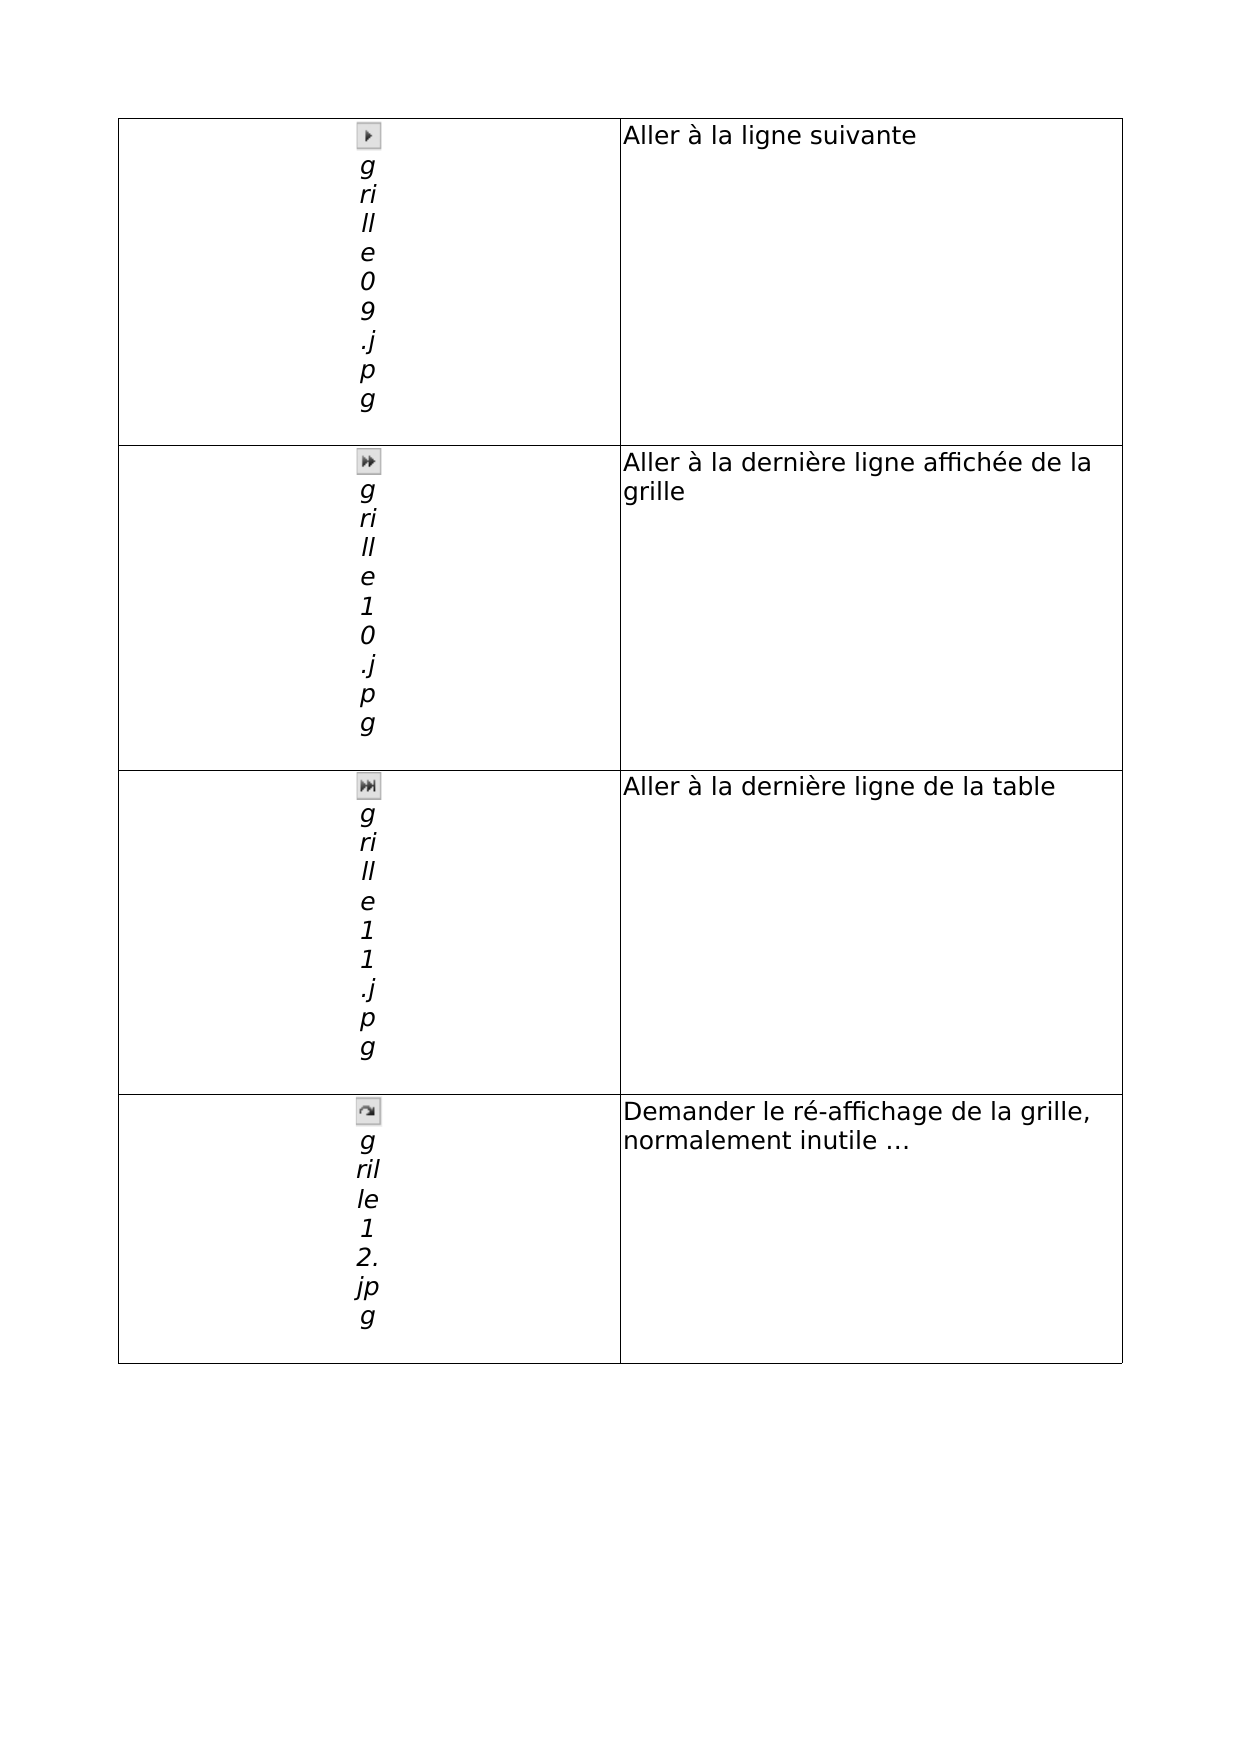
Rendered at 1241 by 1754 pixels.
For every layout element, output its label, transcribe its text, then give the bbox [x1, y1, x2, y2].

picture [356, 121, 382, 151]
table_cell [119, 1095, 620, 1363]
table_cell Demander le ré-affichage de la grille, normalement inutile … [621, 1095, 1122, 1363]
picture [356, 448, 382, 475]
table_cell Aller à la dernière ligne affichée de la grille [621, 446, 1122, 769]
table_cell Aller à la ligne suivante [621, 119, 1122, 445]
picture [355, 1096, 383, 1127]
table_cell [119, 119, 620, 445]
table_cell [119, 446, 620, 769]
table_cell Aller à la dernière ligne de la table [621, 771, 1122, 1094]
table_cell [119, 771, 620, 1094]
picture [356, 772, 382, 800]
